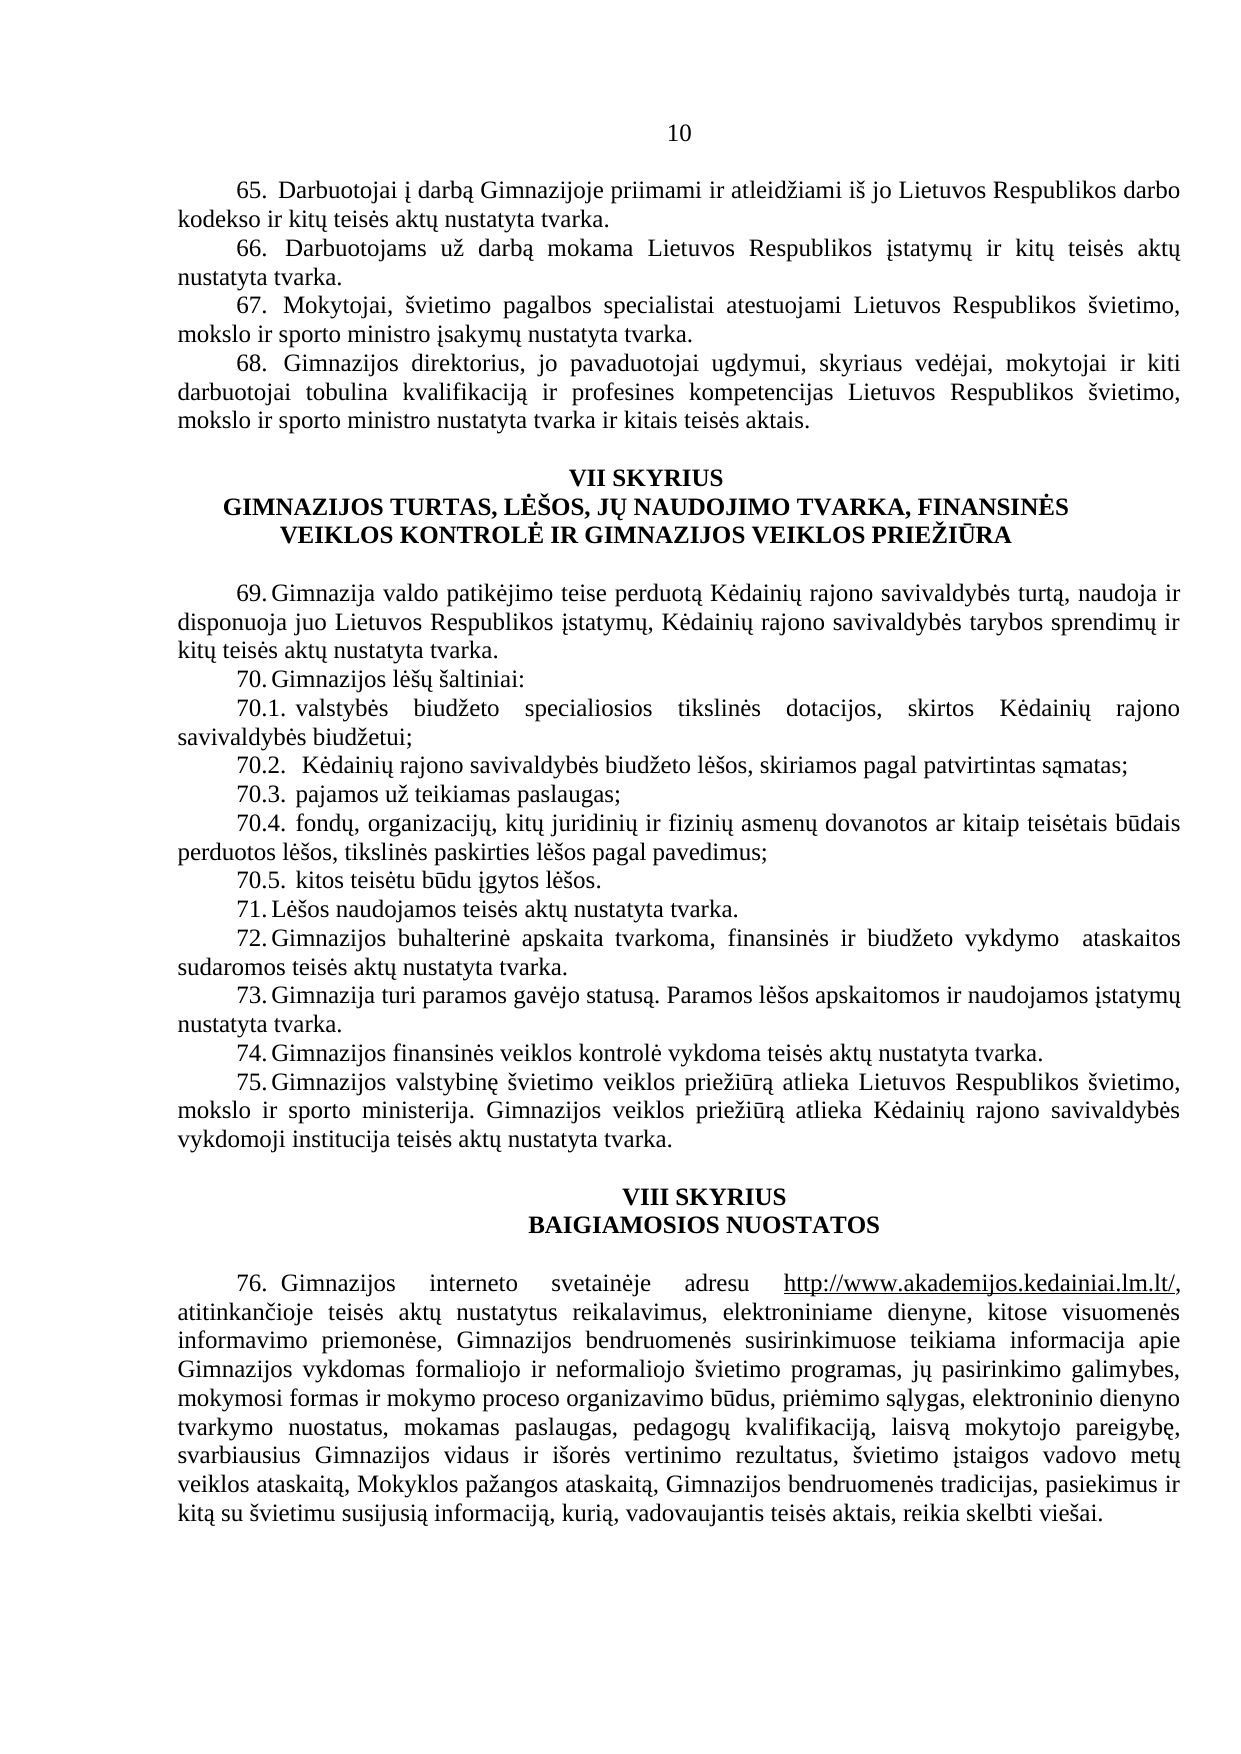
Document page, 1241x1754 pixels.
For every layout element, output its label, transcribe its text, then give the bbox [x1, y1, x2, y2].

text 72. Gimnazijos buhalterinė apskaita tvarkoma, finansinės ir biudžeto vykdymo ataskaitos sudaromos teisės aktų nustatyta tvarka. [177, 923, 1181, 981]
text 66. Darbuotojams už darbą mokama Lietuvos Respublikos įstatymų ir kitų teisės aktų nustatyta tvarka. [177, 233, 1181, 291]
text 75. Gimnazijos valstybinę švietimo veiklos priežiūrą atlieka Lietuvos Respublikos švietimo, mokslo ir sporto ministerija. Gimnazijos veiklos priežiūrą atlieka Kėdainių rajono savivaldybės vykdomoji institucija teisės aktų nustatyta tvarka. [177, 1067, 1181, 1153]
text 73. Gimnazija turi paramos gavėjo statusą. Paramos lėšos apskaitomos ir naudojamos įstatymų nustatyta tvarka. [177, 981, 1181, 1038]
text 70.1. valstybės biudžeto specialiosios tikslinės dotacijos, skirtos Kėdainių rajono savivaldybės biudžetui; [177, 693, 1181, 751]
text 70.3. pajamos už teikiamas paslaugas; [177, 779, 1181, 808]
text 74. Gimnazijos finansinės veiklos kontrolė vykdoma teisės aktų nustatyta tvarka. [177, 1038, 1181, 1067]
text 70.4. fondų, organizacijų, kitų juridinių ir fizinių asmenų dovanotos ar kitaip teisėtais būdais perduotos lėšos, tikslinės paskirties lėšos pagal pavedimus; [177, 808, 1181, 866]
text 68. Gimnazijos direktorius, jo pavaduotojai ugdymui, skyriaus vedėjai, mokytojai ir kiti darbuotojai tobulina kvalifikaciją ir profesines kompetencijas Lietuvos Respublikos švietimo, mokslo ir sporto ministro nustatyta tvarka ir kitais teisės aktais. [177, 348, 1181, 434]
text 70.5. kitos teisėtu būdu įgytos lėšos. [177, 866, 1181, 894]
text 69. Gimnazija valdo patikėjimo teise perduotą Kėdainių rajono savivaldybės turtą, naudoja ir disponuoja juo Lietuvos Respublikos įstatymų, Kėdainių rajono savivaldybės tarybos sprendimų ir kitų teisės aktų nustatyta tvarka. [177, 578, 1181, 664]
text GIMNAZIJOS TURTAS, LĖŠOS, JŲ NAUDOJIMO TVARKA, FINANSINĖS VEIKLOS KONTROLĖ IR GIMNAZIJOS VEIKLOS PRIEŽIŪRA [177, 492, 1115, 549]
text 65. Darbuotojai į darbą Gimnazijoje priimami ir atleidžiami iš jo Lietuvos Respublikos darbo kodekso ir kitų teisės aktų nustatyta tvarka. [177, 176, 1181, 233]
text 70.2. Kėdainių rajono savivaldybės biudžeto lėšos, skiriamos pagal patvirtintas sąmatas; [177, 751, 1181, 779]
text VIII SKYRIUS [227, 1182, 1181, 1211]
text BAIGIAMOSIOS NUOSTATOS [227, 1211, 1181, 1239]
text 70. Gimnazijos lėšų šaltiniai: [177, 664, 1181, 693]
text VII SKYRIUS [177, 463, 1115, 492]
text 67. Mokytojai, švietimo pagalbos specialistai atestuojami Lietuvos Respublikos švietimo, mokslo ir sporto ministro įsakymų nustatyta tvarka. [177, 291, 1181, 348]
text 76. Gimnazijos interneto svetainėje adresu http://www.akademijos.kedainiai.lm.lt/, atitinkančioje teisės aktų nustatytus reikalavimus, elektroniniame dienyne, kitose visuomenės informavimo priemonėse, Gimnazijos bendruomenės susirinkimuose teikiama informacija apie Gimnazijos vykdomas formaliojo ir neformaliojo švietimo programas, jų pasirinkimo galimybes, mokymosi formas ir mokymo proceso organizavimo būdus, priėmimo sąlygas, elektroninio dienyno tvarkymo nuostatus, mokamas paslaugas, pedagogų kvalifikaciją, laisvą mokytojo pareigybę, svarbiausius Gimnazijos vidaus ir išorės vertinimo rezultatus, švietimo įstaigos vadovo metų veiklos ataskaitą, Mokyklos pažangos ataskaitą, Gimnazijos bendruomenės tradicijas, pasiekimus ir kitą su švietimu susijusią informaciją, kurią, vadovaujantis teisės aktais, reikia skelbti viešai. [177, 1268, 1181, 1527]
text 71. Lėšos naudojamos teisės aktų nustatyta tvarka. [177, 894, 1181, 923]
